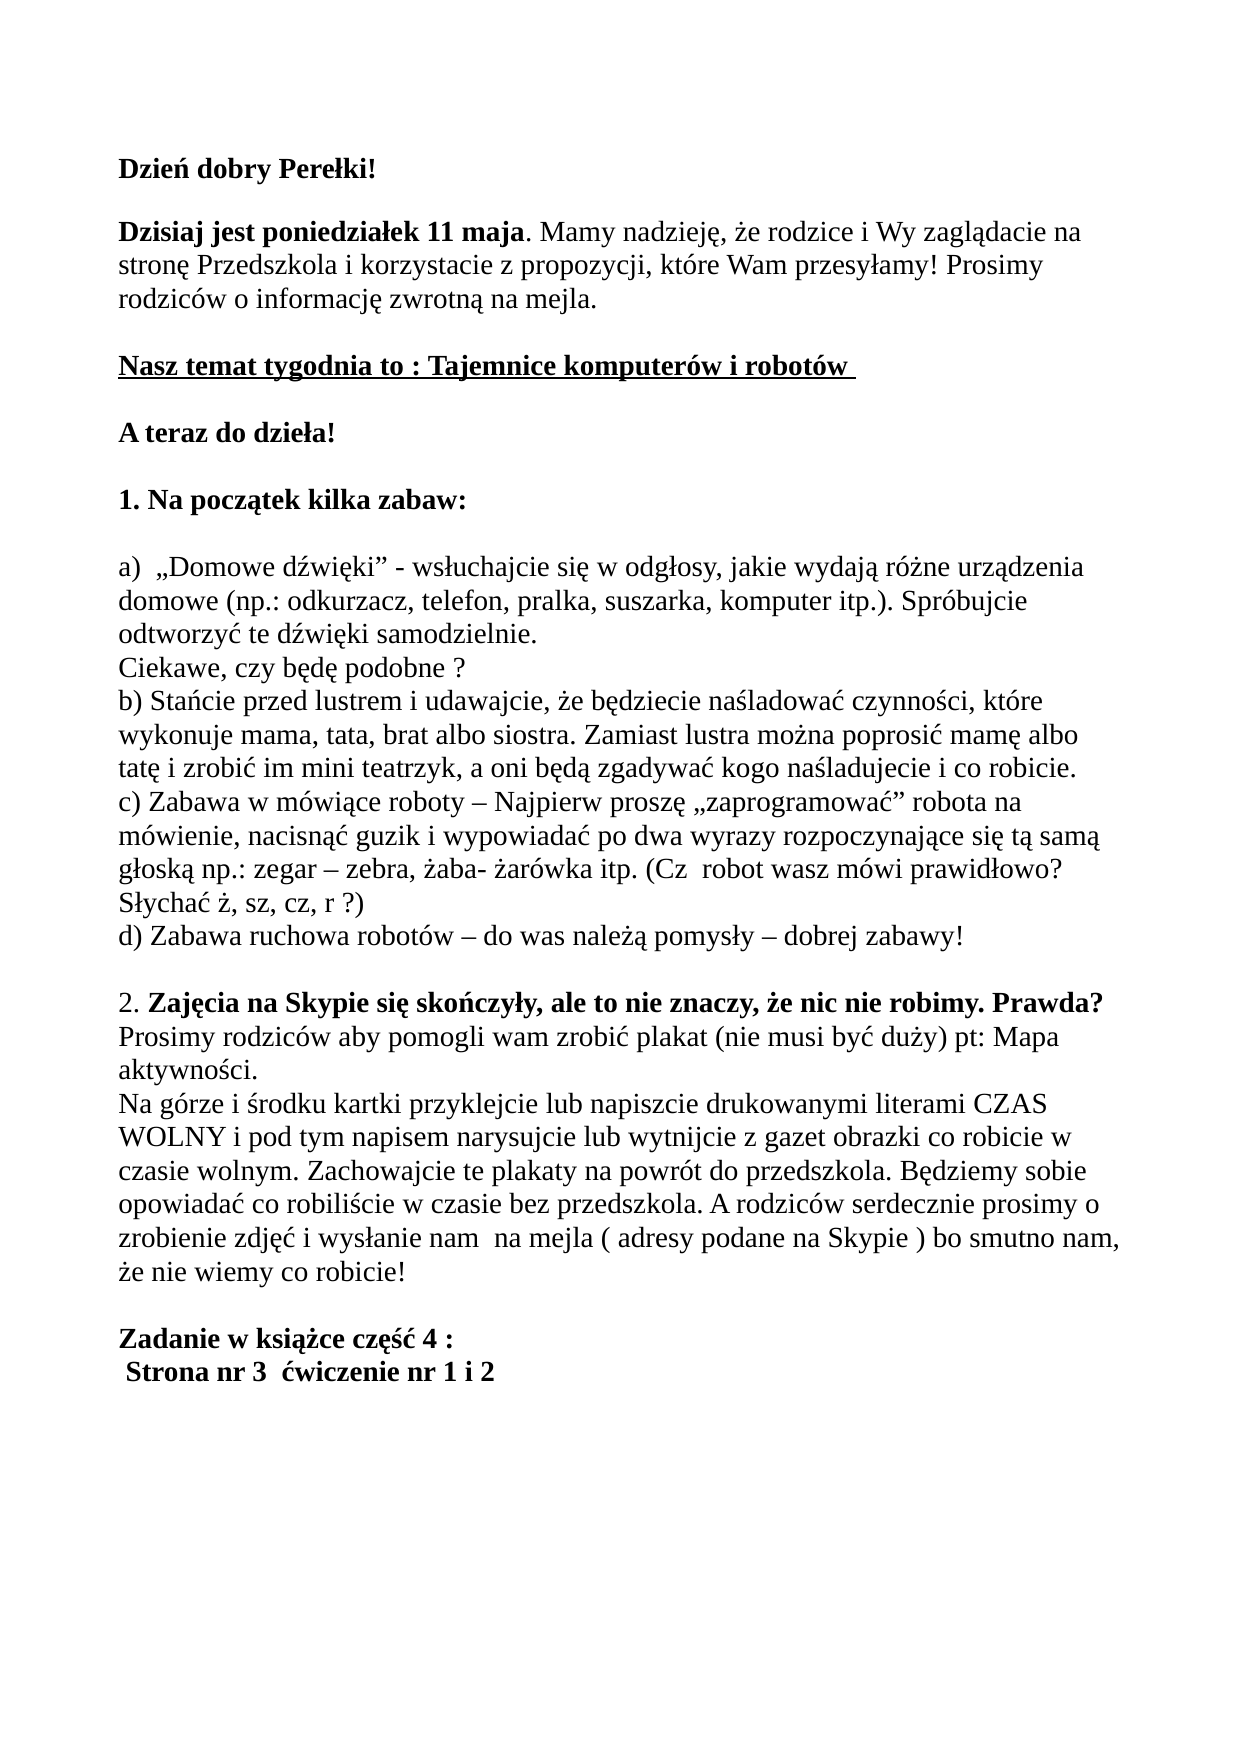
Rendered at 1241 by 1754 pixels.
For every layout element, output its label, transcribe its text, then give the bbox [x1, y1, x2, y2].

text A teraz do dzieła! [118, 415, 1122, 449]
text Nasz temat tygodnia to : Tajemnice komputerów i robotów [118, 348, 1122, 382]
text a) „Domowe dźwięki” - wsłuchajcie się w odgłosy, jakie wydają różne urządzenia domowe (np.: odkurzacz, telefon, pralka, suszarka, komputer itp.). Spróbujcie odtworzyć te dźwięki samodzielnie. [118, 549, 1122, 650]
text Strona nr 3 ćwiczenie nr 1 i 2 [118, 1354, 1122, 1388]
text 2. Zajęcia na Skypie się skończyły, ale to nie znaczy, że nic nie robimy. Prawda? [118, 985, 1122, 1019]
text Ciekawe, czy będę podobne ? [118, 650, 1122, 683]
text Prosimy rodziców aby pomogli wam zrobić plakat (nie musi być duży) pt: Mapa aktywności. [118, 1019, 1122, 1086]
text Dzień dobry Perełki! [118, 152, 1122, 185]
text Dzisiaj jest poniedziałek 11 maja. Mamy nadzieję, że rodzice i Wy zaglądacie na stronę Przedszkola i korzystacie z propozycji, które Wam przesyłamy! Prosimy rodziców o informację zwrotną na mejla. [118, 214, 1122, 314]
text Zadanie w książce część 4 : [118, 1321, 1122, 1354]
text 1. Na początek kilka zabaw: [118, 482, 1122, 516]
text c) Zabawa w mówiące roboty – Najpierw proszę „zaprogramować” robota na mówienie, nacisnąć guzik i wypowiadać po dwa wyrazy rozpoczynające się tą samą głoską np.: zegar – zebra, żaba- żarówka itp. (Cz robot wasz mówi prawidłowo? Słychać ż, sz, cz, r ?) [118, 784, 1122, 918]
text Na górze i środku kartki przyklejcie lub napiszcie drukowanymi literami CZAS WOLNY i pod tym napisem narysujcie lub wytnijcie z gazet obrazki co robicie w czasie wolnym. Zachowajcie te plakaty na powrót do przedszkola. Będziemy sobie opowiadać co robiliście w czasie bez przedszkola. A rodziców serdecznie prosimy o zrobienie zdjęć i wysłanie nam na mejla ( adresy podane na Skypie ) bo smutno nam, że nie wiemy co robicie! [118, 1086, 1122, 1287]
text d) Zabawa ruchowa robotów – do was należą pomysły – dobrej zabawy! [118, 918, 1122, 952]
text b) Stańcie przed lustrem i udawajcie, że będziecie naśladować czynności, które wykonuje mama, tata, brat albo siostra. Zamiast lustra można poprosić mamę albo tatę i zrobić im mini teatrzyk, a oni będą zgadywać kogo naśladujecie i co robicie. [118, 683, 1122, 784]
